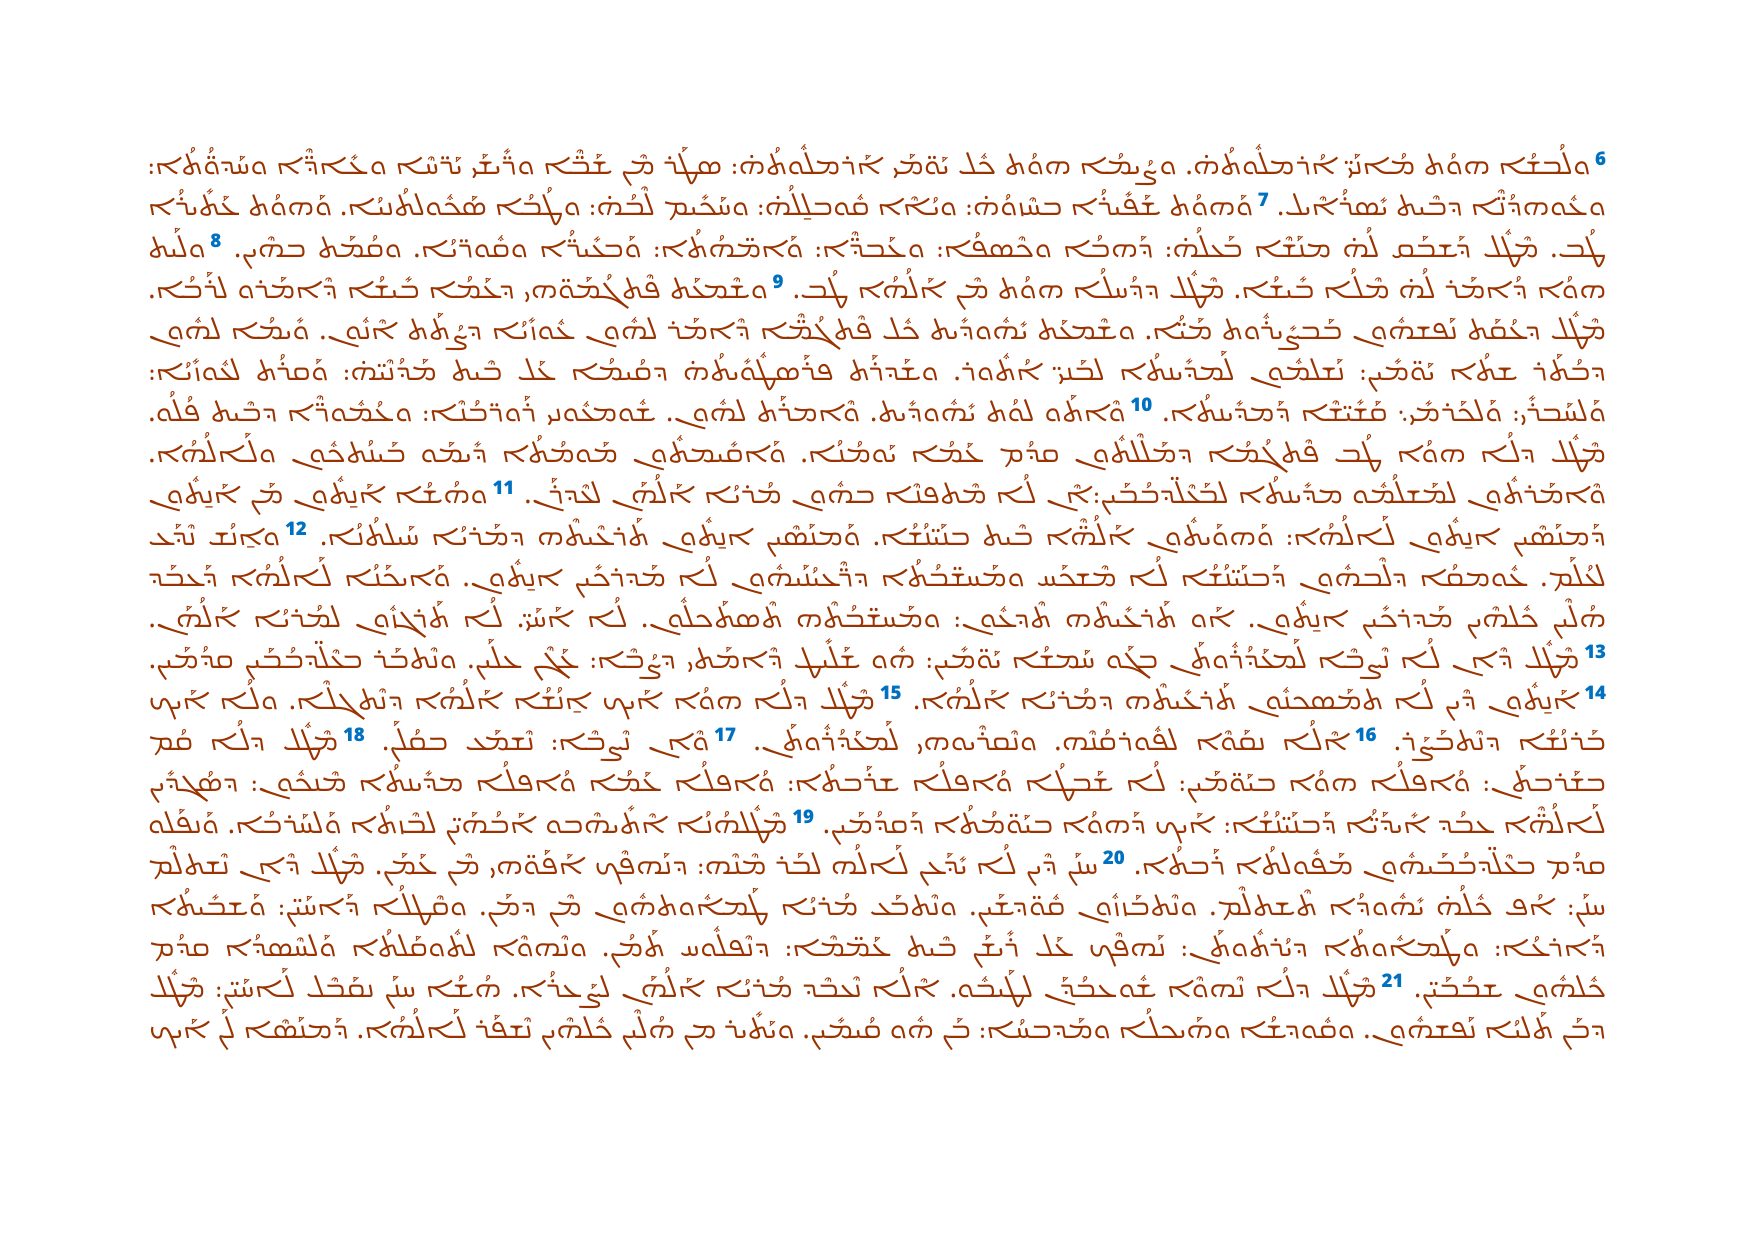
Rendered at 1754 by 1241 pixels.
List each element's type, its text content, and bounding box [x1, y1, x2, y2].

text 1 ܘܰܒܝܰܘ̈ܡܳܬܳܐ ܗܳܢܽܘܢ ܥܳܡܪܳܐ ܗܘܳܬ ܒܰܡܕܺܝܢܬܳܐ ܝܺܗܽܘܕܺܝܬ ܒܰܪܬ ܡܰܪܪܺܝ: ܒܰܪ ܥܽܘܨ: ܒܰܪ ܝܰܘܣܶܦ: ܒܰܪ ܥܽܘܙܝܶܠ: ܒܰܪ ܐܰܠܩܳܢܳܐ: ܒܰܪ ܚܰܢܳܢ: ܒܰܪ ܓܶܒܥܽܘܢ: ܒܰܪ ܕܰܦܢܺܝܢ: ܒܰܪ ܐܰܚܺܝܛܽܘܒ: ܒܰܪ ܢܰܐܺܝܢ: ܒܰܪ ܡܠܰܟܝܳܐ: ܒܰܪ ܥܺܝܪ: ܒܰܪ ܫܰܠܡܽܘܐܶܝܠ: ܒܰܪ ܫܶܡܥܽܘܢ: ܒܰܪ ܝܺܣܪܳܐܶܝܠ. 2 ܘܒܰܥܠܳܗ̇ ܡܢܰܫܶܐ ܡܶܢ ܫܪܰܒܬܳܗ̇. ܘܡܺܝܬ ܒܰܚܨܳܕܳܐ ܕܰܣܥܳܖ̈ܶܐ. 3 ܕܩܳܐܶܡ ܗܘܳܐ ܥܰܠ ܚܳܨܽܘܕ̈ܶܐ ܒܚܰܩܠܳܐ: ܘܨܰܚ ܚܽܘܡܳܐ ܒܪܺܝܫܶܗ. ܘܰܢܦܰܠ ܥܰܡ ܥܰܪܣܶܗ. ܘܡܺܝܬ ܒܶܝܬ ܦܳܠܳܘ ܡܕܺܝܢܬܗܽܘܢ. ܘܩܰܒܪܽܘܗܝ ܥܰܡ ܐܰܒܳܗܰܘ̈ܗܝ ܒܚܰܩܠܳܐ ܕܒܝܬ ܪܽܘܬܺܝܡ: ܘܢܶܝܬ ܒܥܰܠܡܽܘܢ. 4 ܘܰܗܘܳܬ ܝܺܗܽܘܕܺܝܬ ܡܪܰܡܠܳܐ ܒܒܰܝܬܳܗ̇: ܬܠܳܬ ܫܢܺܝ̈ܢ ܘܰܐܪܒܥܳܐ ܝܰܪ̈ܚܺܝܢ. 5 ܘܥܶܒܕܰܬ ܠܳܗ̇ ܡܛܰܠܬܳܐ ܥܰܠ ܐܶܓܰܪܳܐ ܕܒܰܝܬܳܗ̇. ܘܶܐܣܪܰܬ ܣܰܩܳܐ ܒܚܰܨܶܝ̈ܗ̇. 6 ܘܠܳܒܫܳܐ ܗܘܳܬ ܡܳܐܢܰܝ̈ ܐܳܪܡܠܽܘܬܳܗ̇. ܘܨܳܝܡܳܐ ܗܘܳܬ ܟܽܠ ܝܰܘ̈ܡܰܝ ܐܰܪܡܠܽܘܬܳܗ̇: ܣܛܰܪ ܡܶܢ ܫܰܒ̈ܶܐ ܘܪ̈ܺܝܫܰܝ ܝܰܪ̈ܚܶܐ ܘܥܺܐܕ̈ܶܐ ܘܚܰܕܘ̈ܳܬܳܐ: ܘܥܽܘܗܕܳܢ̈ܶܐ ܕܒܶܝܬ ܝܺܣܪܳܐܶܝܠ. 7 ܘܰܗܘܳܬ ܫܰܦܺܝܪܳܐ ܒܚܶܙܘܳܗ̇: ܘܝܳܐܶܐ ܩܽܘܒܠ̱ܠܳܗ̇: ܘܚܰܟܺܝܡ ܠܶܒܳܗ̇: ܘܛܳܒܳܐ ܣܰܟܽܘܠܬܳܢܝܳܐ. ܘܰܗܘܳܬ ܥܰܬܺܝܪܳܐ ܛܳܒ. ܡܶܛܽܠ ܕܰܫܒܰܩ ܠܳܗ̇ ܡܢܰܫܶܐ ܒܰܥܠܳܗ̇: ܕܰܗܒܳܐ ܘܟܶܣܦܳܐ: ܘܥܰܒܕ̈ܶܐ: ܘܰܐܡ̈ܗܳܬܳܐ: ܘܰܒܥܺܝܪ̈ܳܐ ܘܩܽܘܪ̈ܝܳܐ. ܘܩܳܡܰܬ ܒܗܶܝܢ. 8 ܘܠܰܝܬ ܗܘܳܐ ܕܳܐܡܰܪ ܠܳܗ̇ ܡܶܠܳܐ ܒܺܝܫܳܐ. ܡܶܛܽܠ ܕܕܳܚܠܳܐ ܗܘܳܬ ܡܶܢ ܐܰܠܳܗܳܐ ܛܳܒ. 9 ܘܫܶܡܥܰܬ ܦܶܬܓܳܡܰܘ̈ܗܝ ܕܥܰܡܳܐ ܒܺܝܫܳܐ ܕܶܐܡܰܪܘ ܠܪܰܒܳܐ. ܡܶܛܽܠ ܕܥܳܩܰܬ ܢܰܦܫܗܽܘܢ ܒܰܒܨܺܝܪܽܘܬ ܡܰܝ̈ܳܐ. ܘܫܶܡܥܰܬ ܝܺܗܽܘܕܺܝܬ ܟܽܠ ܦܶܬܓܳܡ̈ܶܐ ܕܶܐܡܰܪ ܠܗܽܘܢ ܥܽܘܙܺܝܳܐ ܕܨܳܬܰܬ ܐܶܢܽܘܢ. ܘܺܝܡܳܐ ܠܗܽܘܢ ܕܒܳܬܰܪ ܫܬܳܐ ܝܰܘ̈ܡܺܝܢ: ܢܰܫܠܡܽܘܢ ܠܰܡܕܺܝܢܬܳܐ ܠܒܰܢܝ̈ ܐܳܬܽܘܪ. ܘܫܰܕܪܰܬ ܦܪܰܣܛܽܘܺܝܬܳܗ̇ ܕܩܳܝܡܳܐ ܥܰܠ ܒܶܝܬ ܡܰܕܳܢܶܝ̈ܗ̇: ܘܰܩܪܳܬ ܠܥܽܘܙܺܝܳܐ: ܘܰܠܚܰܒܪܺܝ: ܘܰܠܟܰܪܡܺܝ܆ ܩܰܫܺܝ̈ܫܶܐ ܕܰܡܕܺܝܢܬܳܐ. 10 ܘܶܐܬܰܘ ܠܘܳܬ ܝܺܗܽܘܕܺܝܬ. ܘܶܐܡܪܰܬ ܠܗܽܘܢ. ܫܽܘܡܥܽܘܢܝ ܪܰܘܪ̈ܒܳܢܶܐ: ܘܥܳܡܽܘܖ̈ܶܐ ܕܒܶܝܬ ܦܳܠܳܘ. ܡܶܛܽܠ ܕܠܳܐ ܗܘܳܐ ܛܳܒ ܦܶܬܓܳܡܳܐ ܕܡܰܠܶܠܬܽܘܢ ܩܕܳܡ ܥܰܡܳܐ ܝܰܘܡܳܢܳܐ. ܘܰܐܩܺܝܡܬܽܘܢ ܡܰܘܡܳܬܳܐ ܕܺܝܡܰܘ ܒܰܝܢܳܬܟܽܘܢ ܘܠܰܐܠܳܗܳܐ. ܘܶܐܡܰܪܬܽܘܢ ܠܡܰܫܠܳܡܽܘ ܡܕܺܝܢܬܳܐ ܠܒܰܥܶܠ̈ܕܒܳܒܰܝܢ:ܐܶܢ ܠܳܐ ܡܶܬܦܢܶܐ ܒܗܽܘܢ ܡܳܪܝܳܐ ܐܰܠܳܗܰܢ ܠܥܶܕܪܰܢ. 11 ܘܗܳܫܳܐ ܐܰܢ̱ܬܽܘܢ ܡܰܢ ܐܰܢ̱ܬܽܘܢ ܕܰܡܢܰܣܶܝܢ ܐܢ̱ܬܽܘܢ ܠܰܐܠܳܗܳܐ: ܘܰܗܘܰܝܬܽܘܢ ܐܰܠܳܗ̈ܶܐ ܒܶܝܬ ܒܢܰܝ̈ܢܳܫܳܐ. ܘܰܡܢܰܣܶܝܢ ܐܢ̱ܬܽܘܢ ܬܰܪܥܶܝܬܶܗ ܕܡܰܪܝܳܐ ܚܰܝܠܬܳܢܳܐ. 12 ܘܐ̱ܢܳܫ ܢܶܕܰܥ ܠܥܳܠܰܡ. ܥܽܘܡܩܳܐ ܕܠܶܒܗܽܘܢ ܕܰܒܢܰܝ̈ܢܳܫܳܐ ܠܳܐ ܡܶܫܟܰܚ ܘܡܰܚܫ̈ܒܳܬܳܐ ܕܪ̈ܶܥܝܳܢܰܝܗܽܘܢ ܠܳܐ ܡܰܕܪܟܺܝܢ ܐܢ̱ܬܽܘܢ. ܘܰܐܝܟܰܢܳܐ ܠܰܐܠܳܗܳܐ ܕܰܥܒܰܕ ܗܳܠܶܝܢ ܟܽܠܗܶܝܢ ܡܰܕܪܟܺܝܢ ܐܢ̱ܬܽܘܢ. ܐܰܘ ܬܰܪܥܺܝܬܶܗ ܬܶܕܥܽܘܢ: ܘܡܰܚܫ̈ܒܳܬܶܗ ܬܶܣܬܰܟܠܽܘܢ. ܠܳܐ ܐܰܚܰܝ̈. ܠܳܐ ܬܰܪܓܙܽܘܢ ܠܡܳܪܝܳܐ ܐܰܠܳܗܰܢ. 13 ܡܶܛܽܠ ܕܶܐܢ ܠܳܐ ܢܶܨܒܶܐ ܠܰܡܥܰܕܳܪܽܘܬܰܢ ܒܓܰܘ ܚܰܡܫܳܐ ܝܰܘ̈ܡܺܝܢ: ܗܽܘ ܫܰܠܺܝܛ ܕܶܐܡܰܬܝ ܕܨܳܒܶܐ: ܥܰܓܶܢ ܥܠܰܝܢ. ܘܢܶܬܒܰܪ ܒܥܶܠ̈ܕܒܳܒܰܝܢ ܩܕܳܡܰܝܢ. 14 ܐܰܢ̱ܬܽܘܢ ܕܶܝܢ ܠܳܐ ܬܡܰܣܟܢܽܘܢ ܬܰܪܥܺܝܬܶܗ ܕܡܳܪܝܳܐ ܐܰܠܳܗܳܐ. 15 ܡܶܛܽܠ ܕܠܳܐ ܗܘܳܐ ܐܰܝܟ ܐ̱ܢܳܫܳܐ ܐܰܠܳܗܳܐ ܕܢܶܬܓܠܶܐ. ܘܠܳܐ ܐܰܝܟ ܒܰܪܢܳܫܳܐ ܕܢܶܬܒܰܨܰܪ. 16 ܐܶܠܳܐ ܢܩܰܘܶܐ ܠܦܽܘܪܩܳܢܶܗ. ܘܢܶܩܪܶܝܘܗܝ ܠܰܡܥܰܕܳܪܽܘܬܰܢ. 17 ܘܶܐܢ ܢܶܨܒܶܐ: ܢܶܫܡܰܥ ܒܩܳܠܰܢ. 18 ܡܶܛܽܠ ܕܠܳܐ ܩܳܡ ܒܫܰܪܒܬܰܢ: ܘܳܐܦܠܳܐ ܗܘܳܐ ܒܝܰܘ̈ܡܰܝܢ: ܠܳܐ ܫܰܒܛܳܐ ܘܳܐܦܠܳܐ ܫܪܰܒܬܳܐ: ܘܳܐܦܠܳܐ ܥܰܡܳܐ ܘܳܐܦܠܳܐ ܡܕܺܝܢܬܳܐ ܡܶܢܟܽܘܢ: ܕܣܳܓܕܺܝܢ ܠܰܐܠܳܗ̈ܶܐ ܥܒܳܕ ܐܺܝܕܰܝ̈ܳܐ ܕܰܒܢܰܝ̈ܢܳܫܳܐ: ܐܰܝܟ ܕܰܗܘܳܐ ܒܝܰܘ̈ܡܳܬܳܐ ܕܰܩܕܳܡܰܝܢ. 19 ܡܶܛܽܠܗܳܢܳܐ ܐܶܬܺܝܗܶܒܘ ܐܰܒܳܗܰܝ̈ܢ ܠܒܶܙܬܳܐ ܘܰܠܚܰܪܒܳܐ. ܘܰܢܦܰܠܘ ܩܕܳܡ ܒܥܶܠ̈ܕܒܳܒܰܝܗܽܘܢ ܡܰܦܽܘܠܬܳܐ ܪܰܒܬܳܐ. 20 ܚܢܰܢ ܕܶܝܢ ܠܳܐ ܝܺܕܰܥܢ ܠܰܐܠܳܗ ܠܒܰܪ ܡܶܢܶܗ: ܕܢܰܗܦܶܟ ܐܰܦܰܘ̈ܗܝ ܡܶܢ ܥܰܡܰܢ. ܡܶܛܽܠ ܕܶܐܢ ܢܶܫܬܠܶܡ ܚܢܰܢ: ܐܳܦ ܟܽܠܳܗ̇ ܝܺܗܽܘܕܳܐ ܬܶܫܬܠܶܡ. ܘܢܶܬܒܰܙܙܽܘܢ ܩܽܘ̈ܕܫܰܝܢ. ܘܢܶܬܒܰܥ ܡܳܪܝܳܐ ܛܰܡܐܽܘܬܗܽܘܢ ܡܶܢ ܕܡܰܢ. ܘܩܶܛܠܳܐ ܕܰܐܚܰܝ̈ܢ: ܘܰܫܒܺܝܬܳܐ ܕܰܐܪܥܳܐ: ܘܛܰܡܐܽܘܬܳܐ ܕܝܳܪܬܽܘܬܰܢ: ܢܰܗܦܶܟ ܥܰܠ ܪܺܝܫܰܢ ܒܶܝܬ ܥܰܡ̈ܡܶܐ: ܕܢܶܦܠܽܘܚ ܬܰܡܳܢ. ܘܢܶܗܘܶܐ ܠܬܽܘܩܰܠܬܳܐ ܘܰܠܚܶܣܕܳܐ ܩܕܳܡ ܟܽܠܗܽܘܢ ܫܒܳܒܰܝ̈ܢ. 21 ܡܶܛܽܠ ܕܠܳܐ ܢܶܗܘܶܐ ܫܽܘܥܒܳܕܰܢ ܠܛܰܝܒܽܘ. ܐܶܠܳܐ ܢܶܥܒܶܕ ܡܳܪܝܳܐ ܐܰܠܳܗܰܢ ܠܨܰܥܪܳܐ. ܗܳܫܳܐ ܚܢܰܢ ܢܩܰܒܶܠ ܠܰܐܚܰܝ̈ܢ: ܡܶܛܽܠ ܕܒܰܢ ܬܰܠܝܳܐ ܢܰܦܫܗܽܘܢ. ܘܩܽܘܕܫܳܐ ܘܗܰܝܟܠܳܐ ܘܡܰܕܒܚܳܐ: ܒܰܢ ܗܽܘ ܩܳܝܡܺܝܢ. ܘܝܰܬܺܝܪ ܡܢ ܗܳܠܶܝܢ ܟܽܠܗܶܝܢ ܢܶܫܦܰܪ ܠܰܐܠܳܗܳܐ. ܕܰܡܢܰܣܶܐ ܠܰܢ ܐܰܝܟ ܕܠܰܐܒܳܗܰܝ̈ܢ. 22 ܐܶܬܕܰܟܪܘ ܠܟܽܠ ܕܰܥܒܰܕ ܥܰܡ ܐܰܒܪܳܗܳܡ ܘܺܐܝܣܚܳܩ: ܘܰܠܟܽܠ ܕܰܗܘܳܐ ܠܝܰܥܩܽܘܒ ܒܶܝܬ ܢܰܗܪ̈ܺܝܢ: ܟܰܕ ܪܳܥܶܐ ܗܘܳܐ ܥܳܢ̈ܳܐ ܕܠܳܒܳܢ ܐܰܚܽܘܗ̇ ܕܶܐܡܶܗ. 23 ܟܰܕ ܒܚܰܪ ܐܶܢܽܘܢ ܠܗܽܘܢ ܠܢܶܣܝܽܘܢܳܐ ܕܠܶܒܗܽܘܢ. 24 ܘܳܐܦ ܠܰܢ ܠܳܐ ܗܘܳܐ ܠܰܬܒܰܥܬܳܐ: ܐܶܠܳܐ ܠܡܰܪܕܽܘܬܳܐ ܡܚܳܐ ܠܰܢ ܡܳܪܝܳܐ. ܡܶܛܽܠ ܕܩܰܪܺܝܒܺܝܢܰܢ ܠܶܗ. 25 ܘܶܐܡܰܪ ܠܳܗ̇ ܥܽܘܙܺܝܳܐ. ܟܽܠ ܕܶܐܡܰܪܬܝ: ܒܠܶܒܳܐ ܛܳܒܳܐ ܐܶܡܰܪܬܝ. ܘܠܰܝܬ ܕܩܳܐܶܡ ܠܽܘܩܒܰܠ ܡܶܠܟܶܟܝ. ܘܠܳܐ ܗܘܳܐ ܡܶܢ ܝܰܘܡܳܢܳܐ ܐܶܬܝܰܕܥܰܬ ܚܶܟܡܬܶܟܝ. ܐܶܠܳܐ ܡܶܢ ܝܰܘ̈ܡܳܬܳܐ ܩܰܕܡܳܝ̈ܶܐ: ܘܝܳܕܰܥ ܟܽܠܶܗ ܥܰܡܳܐ ܣܰܟܽܘܠܬܳܢܽܘܬܶܟܝ. ܡܶܛܽܠ ܕܛܳܒ ܚܽܘܫܳܒܳܐ ܕܠܶܒܶܟܝ. ܐܶܠܳܐ ܥܰܡܳܐ ܨܗܺܝ ܛܳܒ. ܘܰܐܢܣܽܘܢ ܠܡܶܥܒܰܕ ܠܗܽܘܢ ܐܰܝܟ ܕܶܐܡܰܪܢ ܠܗܽܘܢ. ܘܰܐܝܬܺܝܘ ܥܠܰܝܢ ܡܰܘܡܳܬܳܐ. ܘܠܳܐ ܡܶܫܟܚܺܝܢܰܢ ܠܡܶܥܒܪܳܗ̇. 26 ܘܗܳܫܳܐ ܒܥܳܝ ܥܠܰܝܢ: ܟܒܰܪ ܢܶܥܢܶܟܝ ܡܳܪܝܳܐ ܐܰܠܳܗܰܢ. ܡܶܛܽܠ ܕܰܐܢ̱ܬܬܳܐ ܐܰܢܬܝ ܕܳܚܠܰܬ ܐܰܠܳܗܳܐ. ܘܰܢܫܰܕܰܪ ܡܳܪܝܳܐ ܐܰܠܳܗܰܢ ܡܶܛܪܳܐ: ܘܢܶܬܡܠܽܘܢ ܓܽܘ̈ܒܰܝܢ. ܘܠܳܐ ܢܣܽܘܦ. 27 ܘܶܐܡܪܰܬ ܠܗܽܘܢ ܝܺܗܽܘܕܺܝܬ ܫܽܘܡܥܬܘܢܝ ܘܶܐܥܒܶܕ ܨܒܽܘܬܳܐ ܕܚܶܟܡܬܳܐ. ܕܬܶܫܬܒܶܩ ܠܰܩܪܳܒܰܢ ܠܫܰܪܒܰܢ ܠܰܒܢܰܝ̈ ܥܰܡܰܢ. 28 ܩܽܘܡܘ ܐܰܢ̱ܬܽܘܢ ܒܬܰܪܥܳܐ ܒܠܺܠܝܳܐ ܗܳܢܳܐ. ܘܶܐܢܶܐ ܘܰܛܠܺܝܬܝ. ܘܰܒܝܰܘ̈ܡܳܬܳܐ ܕܶܐܡܰܪܬܽܘܢ: ܕܒܳܬܪܗܽܘܢ ܬܰܫܠܡܽܘܢ ܡܕܺܝܢܬܳܐ ܠܒܰܥܶܠ̈ܕܒܳܒܰܝܢ: ܢܶܦܪܽܘܩ ܡܳܪܝܳܐ ܠܺܝܣܪܳܐܶܝܠ ܒܺܐܝܕܰܝ̈ ܒܡܳܐ ܕܰܬܟܺܝܠܳܐ ܐ̱ܢܳܐ. 29 ܘܰܐܢ̱ܬܽܘܢ ܠܳܐ ܬܶܒܨܽܘܢ ܥܒܳܕܰܝ̈. ܡܳܐ ܕܠܳܐ ܓܳܠܝܳܐ ܐ̱ܢܳܐ ܠܟܽܘܢ. ܥܕܰܡܳܐ ܕܢܶܫܠܰܡ ܡܳܐ ܕܥܳܒܕܳܐ ܐ̱ܢܳܐ.30 ܘܶܐܡܰܪ ܠܳܗ̇ ܥܽܘܙܺܝܳܐ ܘܪܰܘܪ̈ܒܳܢܶܐ: ܙܶܠܝ ܒܰܫܠܳܡܳܐ. ܘܡܳܪܝܳܐ ܢܺܐܙܰܠ ܩܕܳܡܰܝܟܝ. ܘܢܶܬܒܥܰܢ ܡܶܢ ܒܥܶܠ̈ܕܒܳܒܰܝܢ. [148, 148, 1606, 1053]
